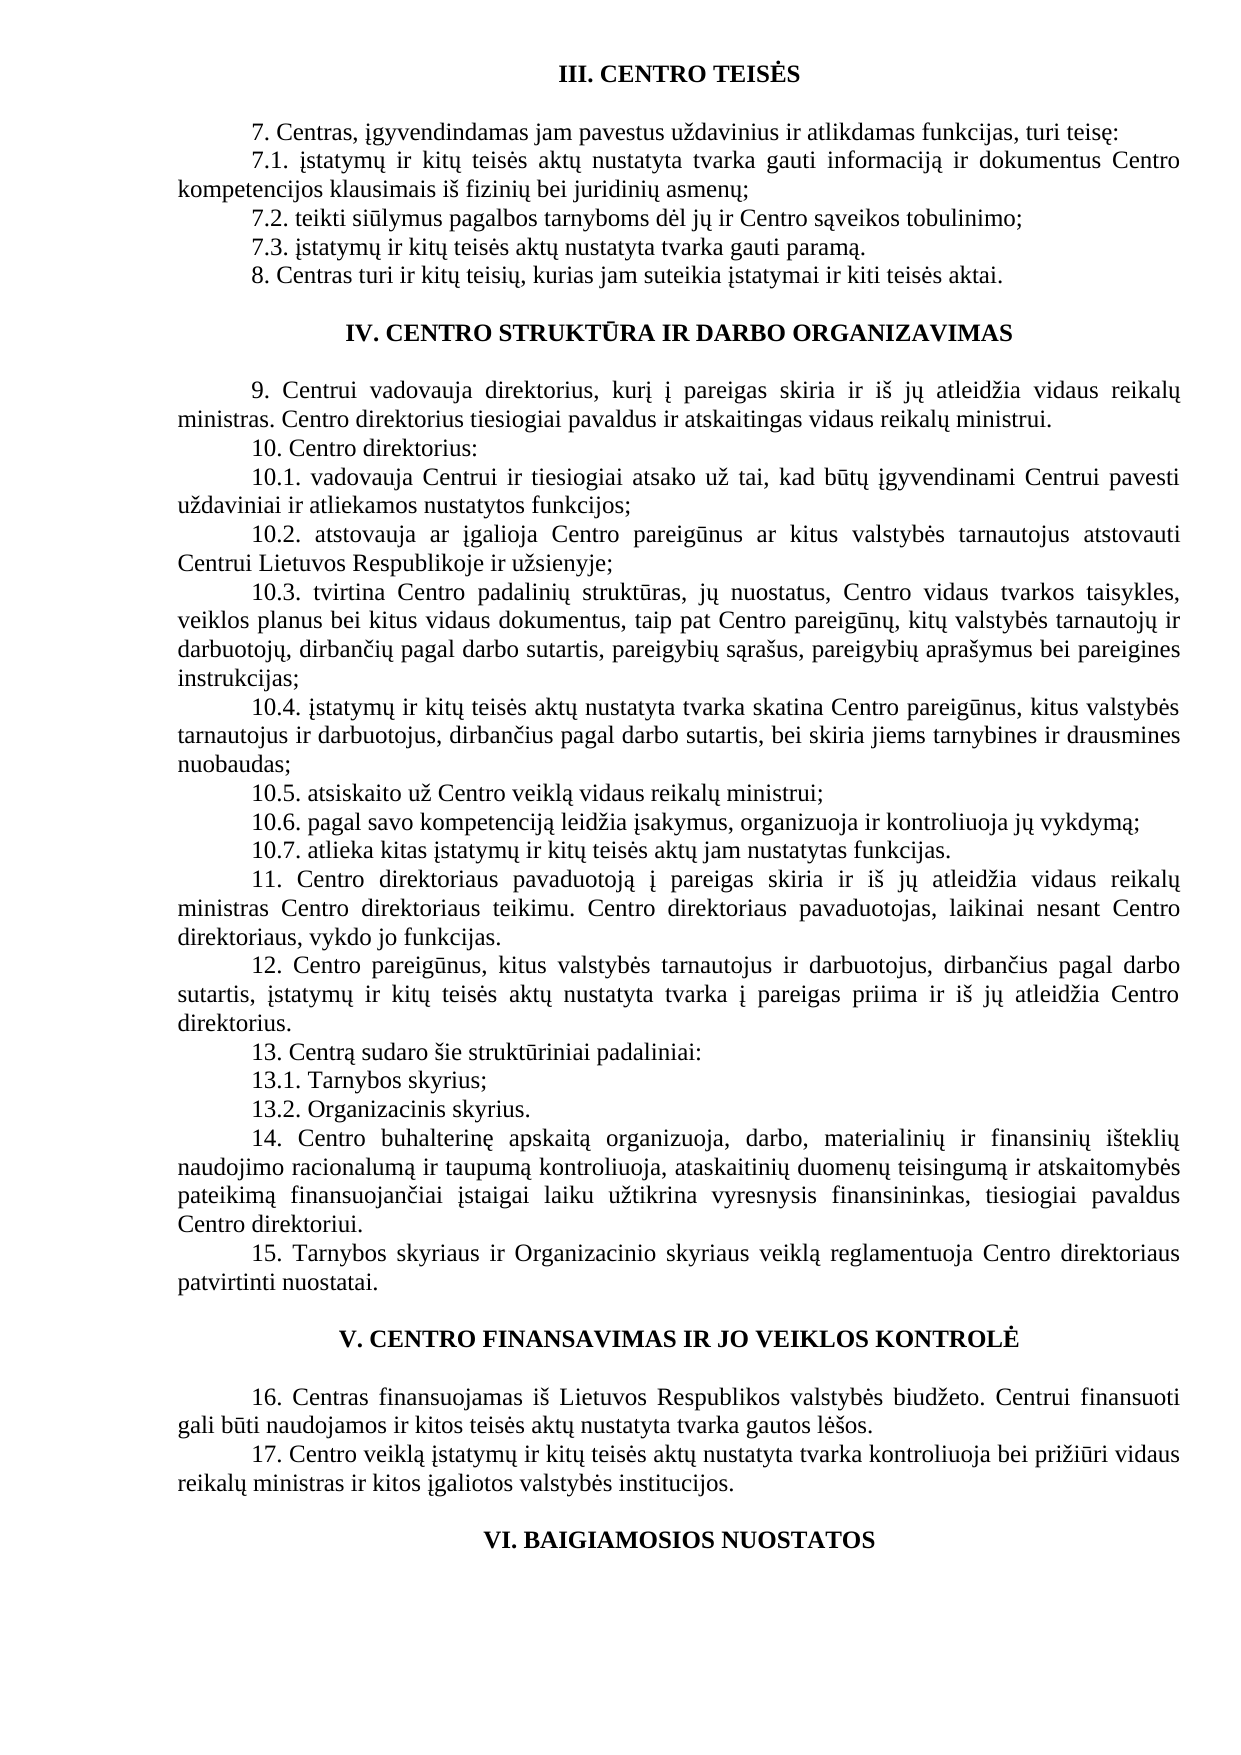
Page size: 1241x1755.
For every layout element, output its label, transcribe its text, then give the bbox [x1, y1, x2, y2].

text VI. BAIGIAMOSIOS NUOSTATOS [177, 1525, 1181, 1554]
text 11. Centro direktoriaus pavaduotoją į pareigas skiria ir iš jų atleidžia vidaus reikalų ministras Centro direktoriaus teikimu. Centro direktoriaus pavaduotojas, laikinai nesant Centro direktoriaus, vykdo jo funkcijas. [177, 864, 1181, 950]
text 13.2. Organizacinis skyrius. [177, 1094, 1181, 1123]
text 10.7. atlieka kitas įstatymų ir kitų teisės aktų jam nustatytas funkcijas. [177, 835, 1181, 864]
text 15. Tarnybos skyriaus ir Organizacinio skyriaus veiklą reglamentuoja Centro direktoriaus patvirtinti nuostatai. [177, 1238, 1181, 1295]
text 13. Centrą sudaro šie struktūriniai padaliniai: [177, 1037, 1181, 1065]
text 8. Centras turi ir kitų teisių, kurias jam suteikia įstatymai ir kiti teisės aktai. [177, 260, 1181, 289]
text IV. CENTRO STRUKTŪRA IR DARBO ORGANIZAVIMAS [177, 318, 1181, 347]
text 10.3. tvirtina Centro padalinių struktūras, jų nuostatus, Centro vidaus tvarkos taisykles, veiklos planus bei kitus vidaus dokumentus, taip pat Centro pareigūnų, kitų valstybės tarnautojų ir darbuotojų, dirbančių pagal darbo sutartis, pareigybių sąrašus, pareigybių aprašymus bei pareigines instrukcijas; [177, 577, 1181, 692]
text 9. Centrui vadovauja direktorius, kurį į pareigas skiria ir iš jų atleidžia vidaus reikalų ministras. Centro direktorius tiesiogiai pavaldus ir atskaitingas vidaus reikalų ministrui. [177, 375, 1181, 433]
text 7.2. teikti siūlymus pagalbos tarnyboms dėl jų ir Centro sąveikos tobulinimo; [177, 203, 1181, 232]
text V. CENTRO FINANSAVIMAS IR JO VEIKLOS KONTROLĖ [177, 1324, 1181, 1353]
text III. CENTRO TEISĖS [177, 59, 1181, 88]
text 7.3. įstatymų ir kitų teisės aktų nustatyta tvarka gauti paramą. [177, 232, 1181, 260]
text 16. Centras finansuojamas iš Lietuvos Respublikos valstybės biudžeto. Centrui finansuoti gali būti naudojamos ir kitos teisės aktų nustatyta tvarka gautos lėšos. [177, 1382, 1181, 1439]
text 10.6. pagal savo kompetenciją leidžia įsakymus, organizuoja ir kontroliuoja jų vykdymą; [177, 807, 1181, 835]
text 12. Centro pareigūnus, kitus valstybės tarnautojus ir darbuotojus, dirbančius pagal darbo sutartis, įstatymų ir kitų teisės aktų nustatyta tvarka į pareigas priima ir iš jų atleidžia Centro direktorius. [177, 950, 1181, 1037]
text 10.2. atstovauja ar įgalioja Centro pareigūnus ar kitus valstybės tarnautojus atstovauti Centrui Lietuvos Respublikoje ir užsienyje; [177, 519, 1181, 577]
text 10.1. vadovauja Centrui ir tiesiogiai atsako už tai, kad būtų įgyvendinami Centrui pavesti uždaviniai ir atliekamos nustatytos funkcijos; [177, 462, 1181, 519]
text 14. Centro buhalterinę apskaitą organizuoja, darbo, materialinių ir finansinių išteklių naudojimo racionalumą ir taupumą kontroliuoja, ataskaitinių duomenų teisingumą ir atskaitomybės pateikimą finansuojančiai įstaigai laiku užtikrina vyresnysis finansininkas, tiesiogiai pavaldus Centro direktoriui. [177, 1123, 1181, 1238]
text 13.1. Tarnybos skyrius; [177, 1065, 1181, 1094]
text 10.5. atsiskaito už Centro veiklą vidaus reikalų ministrui; [177, 778, 1181, 807]
text 7.1. įstatymų ir kitų teisės aktų nustatyta tvarka gauti informaciją ir dokumentus Centro kompetencijos klausimais iš fizinių bei juridinių asmenų; [177, 145, 1181, 203]
text 7. Centras, įgyvendindamas jam pavestus uždavinius ir atlikdamas funkcijas, turi teisę: [177, 117, 1181, 145]
text 10. Centro direktorius: [177, 433, 1181, 462]
text 17. Centro veiklą įstatymų ir kitų teisės aktų nustatyta tvarka kontroliuoja bei prižiūri vidaus reikalų ministras ir kitos įgaliotos valstybės institucijos. [177, 1439, 1181, 1497]
text 10.4. įstatymų ir kitų teisės aktų nustatyta tvarka skatina Centro pareigūnus, kitus valstybės tarnautojus ir darbuotojus, dirbančius pagal darbo sutartis, bei skiria jiems tarnybines ir drausmines nuobaudas; [177, 692, 1181, 778]
